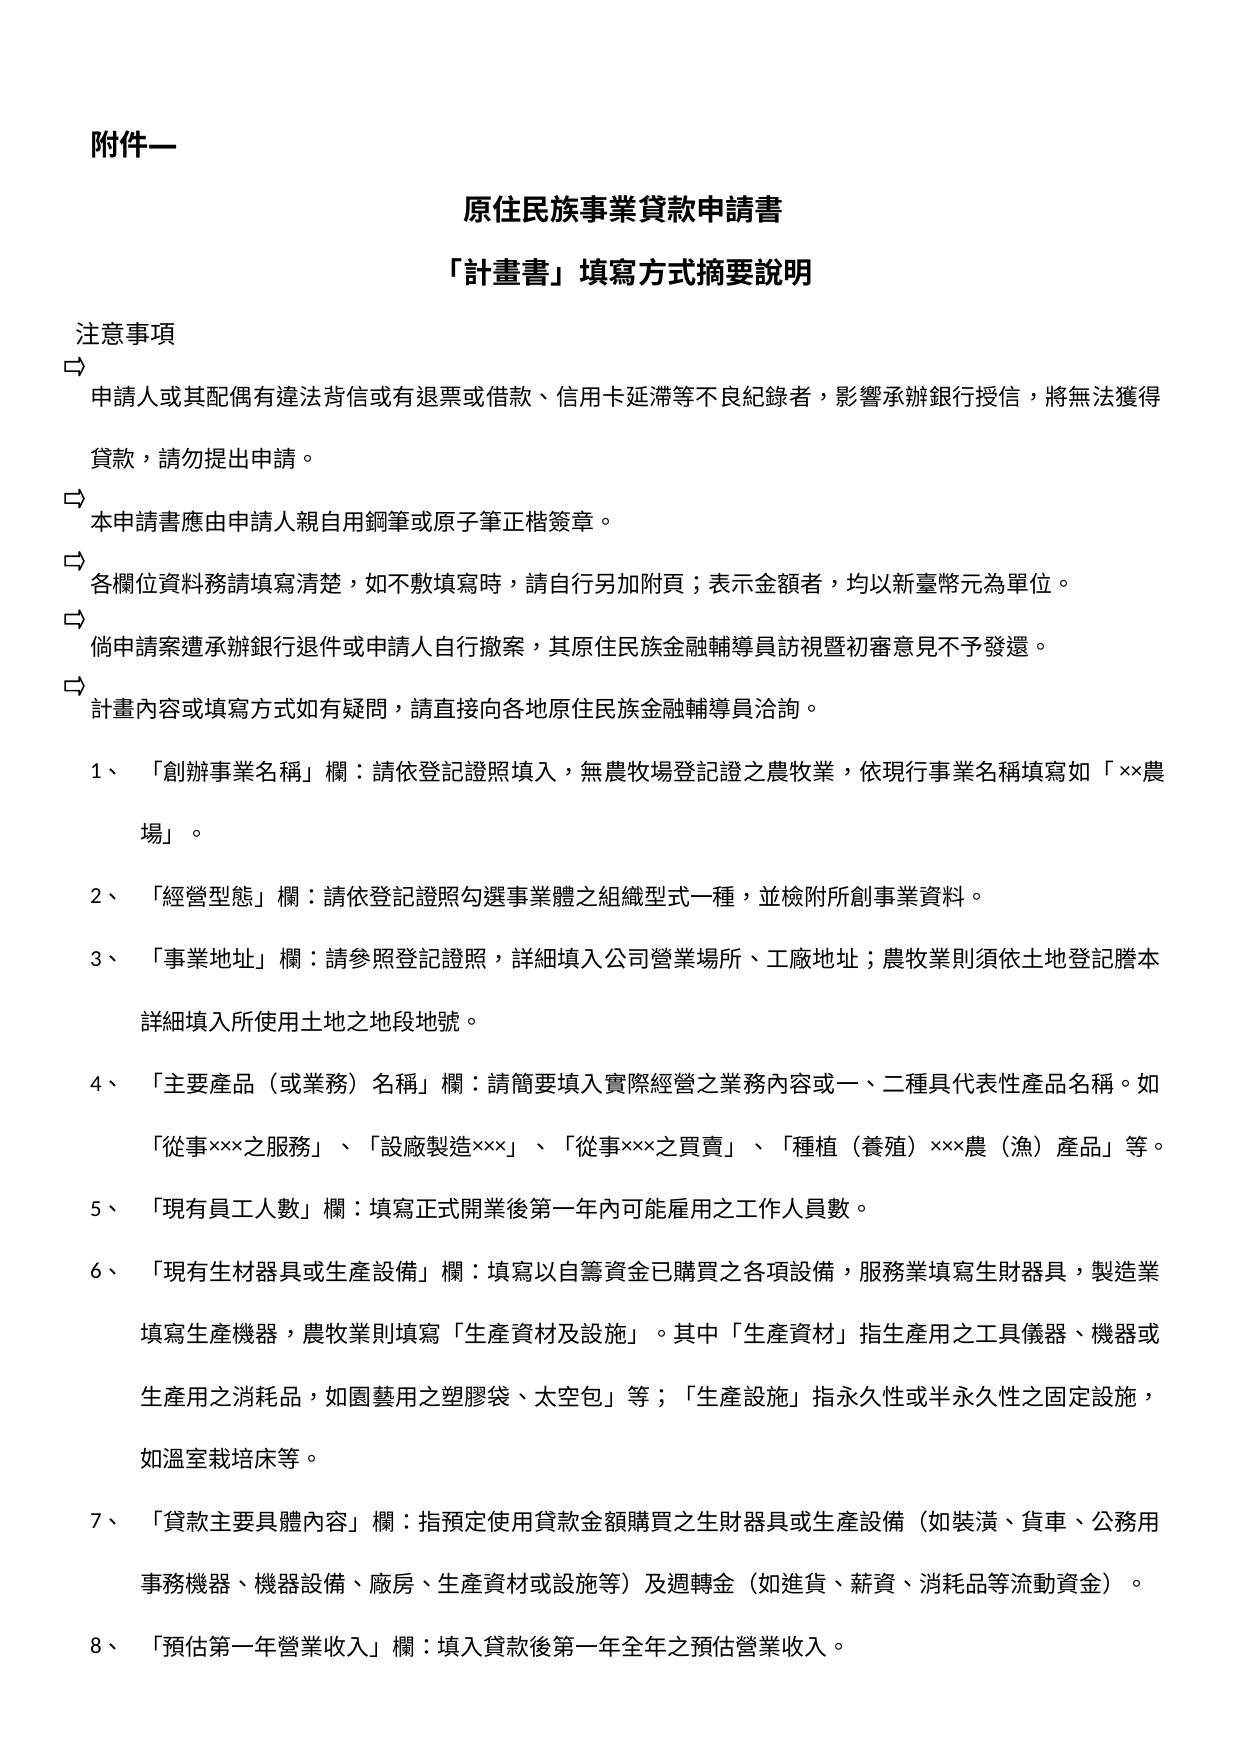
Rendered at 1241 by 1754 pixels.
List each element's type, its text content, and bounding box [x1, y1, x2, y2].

text 原住民族事業貸款申請書 [0, 166, 1240, 229]
list 「現有員工人數」欄：填寫正式開業後第一年內可能雇用之工作人員數。 [90, 1166, 1165, 1229]
text 計畫內容或填寫方式如有疑問，請直接向各地原住民族金融輔導員洽詢。 [75, 666, 1165, 729]
text 倘申請案遭承辦銀行退件或申請人自行撤案，其原住民族金融輔導員訪視暨初審意見不予發還。 [90, 604, 1165, 666]
list 「主要產品（或業務）名稱」欄：請簡要填入實際經營之業務內容或一、二種具代表性產品名稱。如「從事×××之服務」、「設廠製造×××」、「從事×××之買賣」、「種植（養殖）×××農（漁）產品」等。 [90, 1041, 1165, 1166]
text 「計畫書」填寫方式摘要說明 [0, 229, 1240, 291]
text 注意事項 [75, 291, 1165, 354]
list 「事業地址」欄：請參照登記證照，詳細填入公司營業場所、工廠地址；農牧業則須依土地登記謄本詳細填入所使用土地之地段地號。 [90, 916, 1165, 1041]
text 附件一 [0, 104, 1240, 166]
list 「經營型態」欄：請依登記證照勾選事業體之組織型式一種，並檢附所創事業資料。 [90, 854, 1165, 916]
list 「創辦事業名稱」欄：請依登記證照填入，無農牧場登記證之農牧業，依現行事業名稱填寫如「××農場」。 [90, 729, 1165, 854]
text 各欄位資料務請填寫清楚，如不敷填寫時，請自行另加附頁；表示金額者，均以新臺幣元為單位。 [90, 541, 1165, 604]
text 本申請書應由申請人親自用鋼筆或原子筆正楷簽章。 [90, 479, 1165, 541]
list 「貸款主要具體內容」欄：指預定使用貸款金額購買之生財器具或生產設備（如裝潢、貨車、公務用事務機器、機器設備、廠房、生產資材或設施等）及週轉金（如進貨、薪資、消耗品等流動資金）。 [90, 1479, 1165, 1604]
list 「預估第一年營業收入」欄：填入貸款後第一年全年之預估營業收入。 [90, 1604, 1165, 1666]
text 申請人或其配偶有違法背信或有退票或借款、信用卡延滯等不良紀錄者，影響承辦銀行授信，將無法獲得貸款，請勿提出申請。 [90, 354, 1165, 479]
list 「現有生材器具或生產設備」欄：填寫以自籌資金已購買之各項設備，服務業填寫生財器具，製造業填寫生產機器，農牧業則填寫「生產資材及設施」。其中「生產資材」指生產用之工具儀器、機器或生產用之消耗品，如園藝用之塑膠袋、太空包」等；「生產設施」指永久性或半永久性之固定設施，如溫室栽培床等。 [90, 1229, 1165, 1479]
